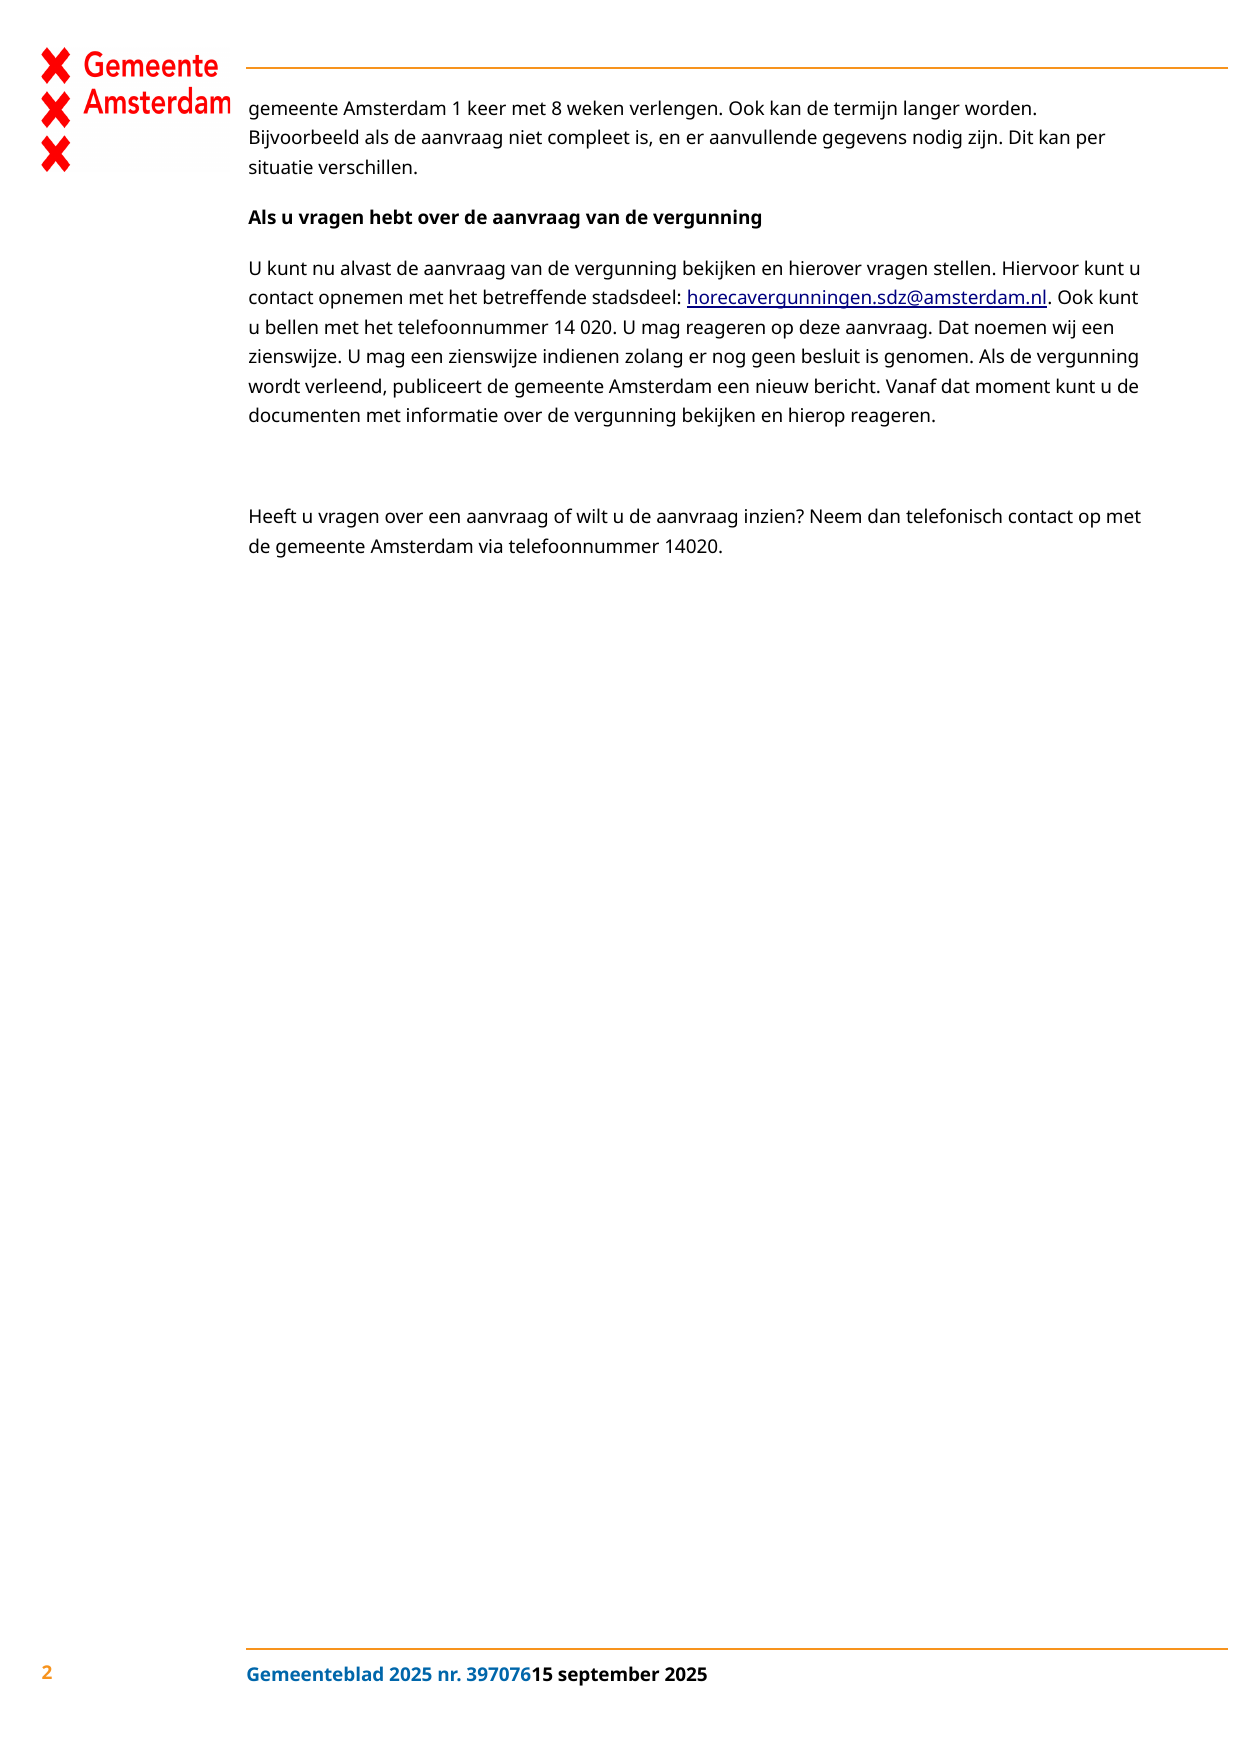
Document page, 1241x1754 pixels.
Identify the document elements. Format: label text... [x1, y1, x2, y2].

picture [41, 47, 231, 172]
text Heeft u vragen over een aanvraag of wilt u de aanvraag inzien? Neem dan telefonisch contact op met de gemeente Amsterdam via telefoonnummer 14020. [248, 503, 1152, 559]
text gemeente Amsterdam 1 keer met 8 weken verlengen. Ook kan de termijn langer worden. Bijvoorbeeld als de aanvraag niet compleet is, en er aanvullende gegevens nodig zijn. Dit kan per situatie verschillen. [248, 95, 1152, 180]
text Als u vragen hebt over de aanvraag van de vergunning [248, 204, 1152, 230]
text U kunt nu alvast de aanvraag van de vergunning bekijken en hierover vragen stellen. Hiervoor kunt u contact opnemen met het betreffende stadsdeel: horecavergunningen.sdz@amsterdam.nl. Ook kunt u bellen met het telefoonnummer 14 020. U mag reageren op deze aanvraag. Dat noemen wij een zienswijze. U mag een zienswijze indienen zolang er nog geen besluit is genomen. Als de vergunning wordt verleend, publiceert de gemeente Amsterdam een nieuw bericht. Vanaf dat moment kunt u de documenten met informatie over de vergunning bekijken en hierop reageren. [248, 255, 1152, 428]
